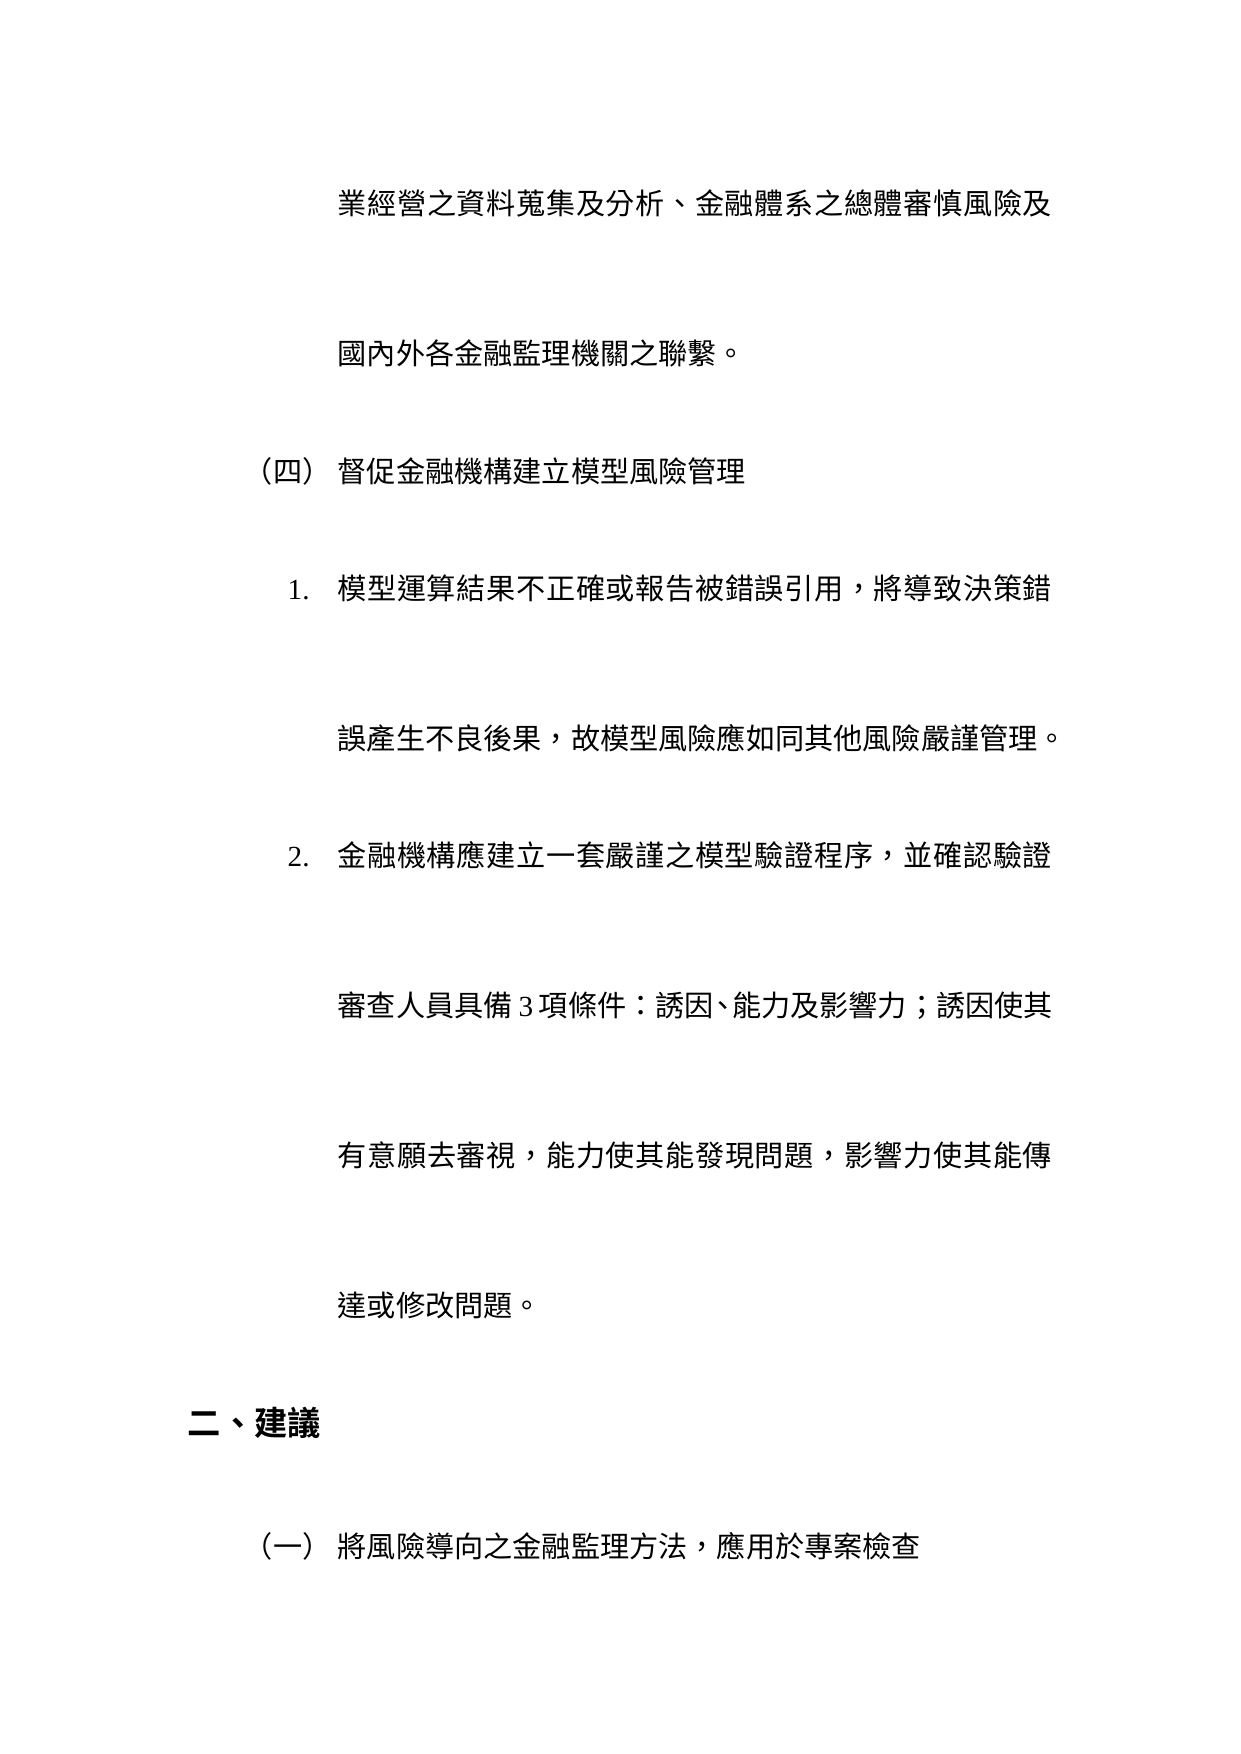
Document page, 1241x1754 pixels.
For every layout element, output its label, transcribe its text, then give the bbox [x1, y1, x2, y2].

list 業經營之資料蒐集及分析、金融體系之總體審慎風險及國內外各金融監理機關之聯繫。 [287, 164, 1053, 389]
list 金融機構應建立一套嚴謹之模型驗證程序，並確認驗證審查人員具備3項條件：誘因、能力及影響力；誘因使其有意願去審視，能力使其能發現問題，影響力使其能傳達或修改問題。 [287, 816, 1053, 1341]
list 將風險導向之金融監理方法，應用於專案檢查 [244, 1507, 1053, 1582]
subtitle 二、建議 [187, 1384, 1053, 1459]
list 模型運算結果不正確或報告被錯誤引用，將導致決策錯誤產生不良後果，故模型風險應如同其他風險嚴謹管理。 [287, 549, 1053, 774]
list 督促金融機構建立模型風險管理 [244, 432, 1053, 507]
